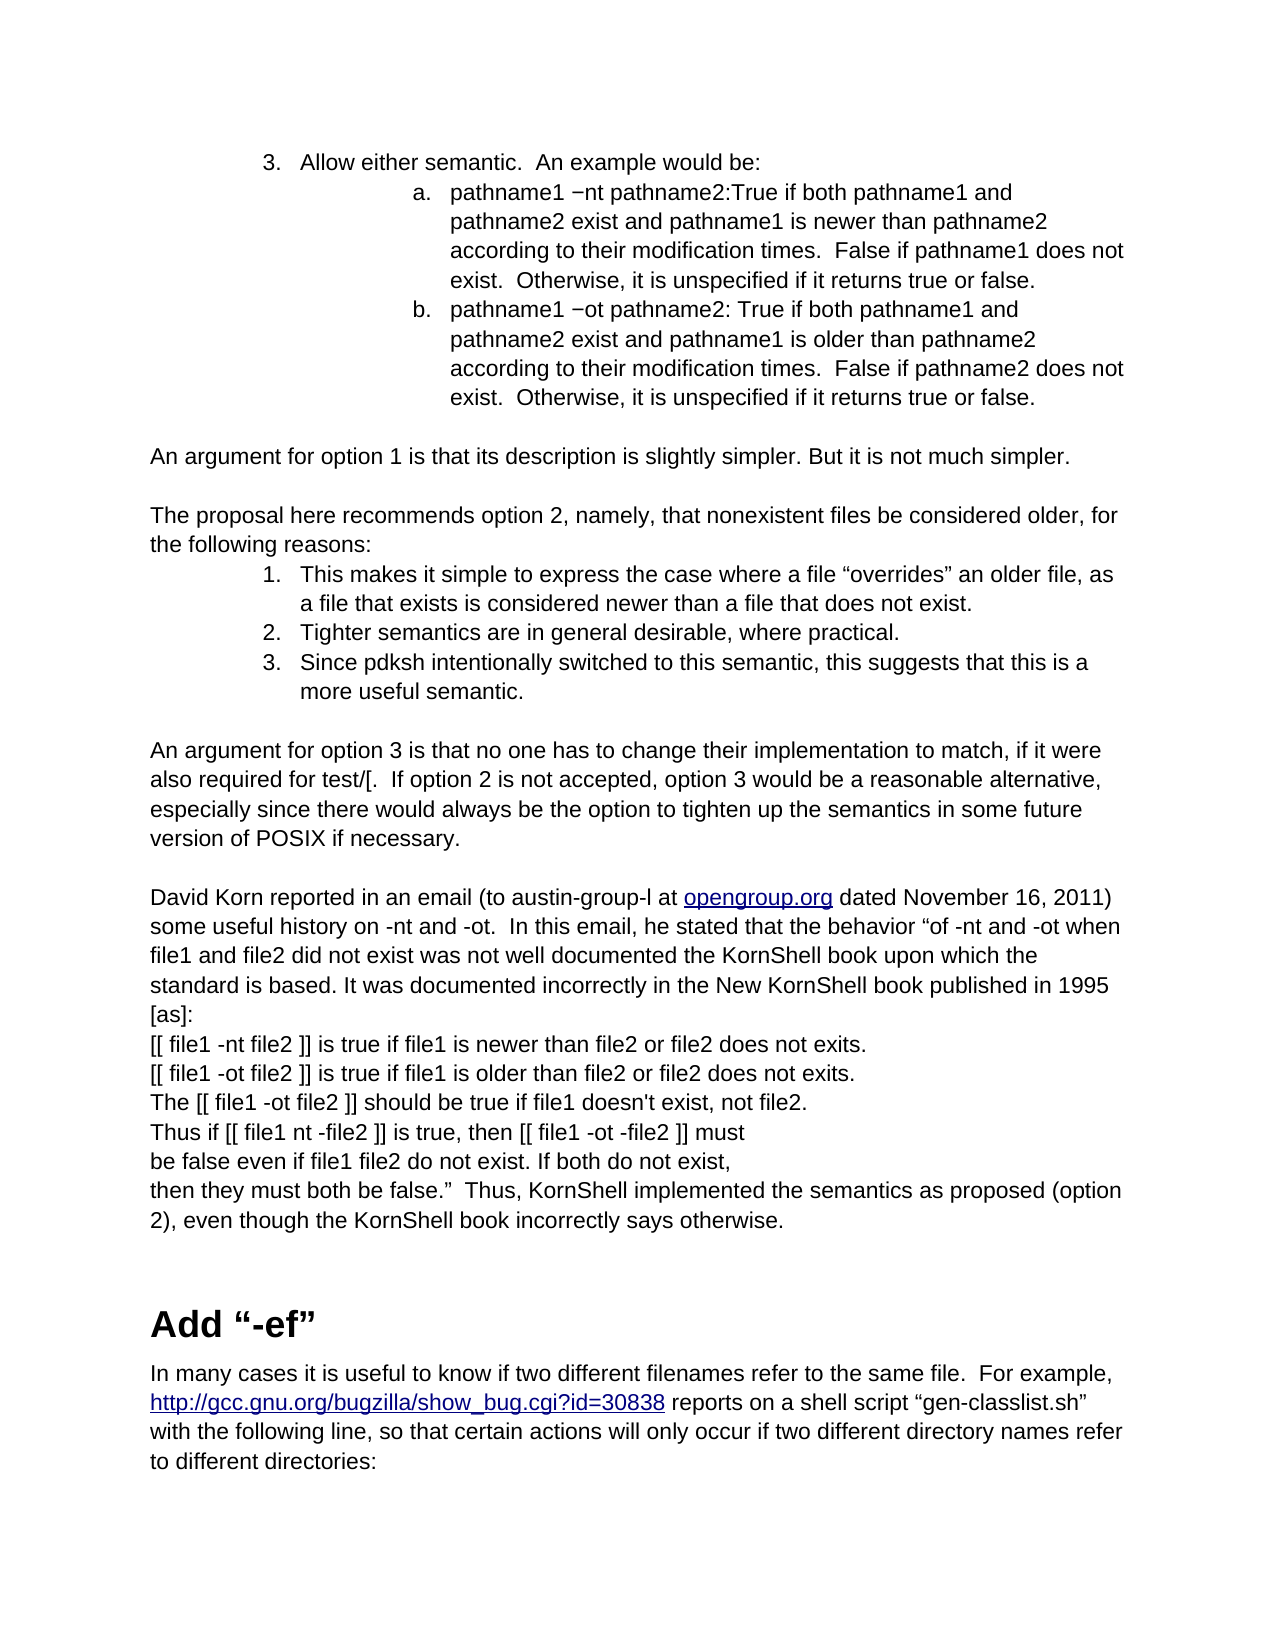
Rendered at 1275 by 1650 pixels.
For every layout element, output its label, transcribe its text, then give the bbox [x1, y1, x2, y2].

text be false even if file1 file2 do not exist. If both do not exist, [150, 1149, 1125, 1174]
list Tighter semantics are in general desirable, where practical. [262, 620, 1125, 646]
list pathname1 −ot pathname2: True if both pathname1 and pathname2 exist and pathname1 is older than pathname2 according to their modification times. False if pathname2 does not exist. Otherwise, it is unspecified if it returns true or false. [412, 297, 1125, 411]
text The proposal here recommends option 2, namely, that nonexistent files be considered older, for the following reasons: [150, 502, 1125, 557]
text [[ file1 -nt file2 ]] is true if file1 is newer than file2 or file2 does not exits. [150, 1031, 1125, 1057]
text [[ file1 -ot file2 ]] is true if file1 is older than file2 or file2 does not exits. [150, 1061, 1125, 1086]
list pathname1 −nt pathname2:True if both pathname1 and pathname2 exist and pathname1 is newer than pathname2 according to their modification times. False if pathname1 does not exist. Otherwise, it is unspecified if it returns true or false. [412, 179, 1125, 293]
list Since pdksh intentionally switched to this semantic, this suggests that this is a more useful semantic. [262, 649, 1125, 704]
text In many cases it is useful to know if two different filenames refer to the same file. For example, http://gcc.gnu.org/bugzilla/show_bug.cgi?id=30838 reports on a shell script “gen-classlist.sh” with the following line, so that certain actions will only occur if two different directory names refer to different directories: [150, 1360, 1125, 1474]
text An argument for option 3 is that no one has to change their implementation to match, if it were also required for test/[. If option 2 is not accepted, option 3 would be a reasonable alternative, especially since there would always be the option to tighten up the semantics in some future version of POSIX if necessary. [150, 737, 1125, 851]
text Thus if [[ file1 nt -file2 ]] is true, then [[ file1 -ot -file2 ]] must [150, 1119, 1125, 1145]
text David Korn reported in an email (to austin-group-l at opengroup.org dated November 16, 2011) some useful history on -nt and -ot. In this email, he stated that the behavior “of -nt and -ot when file1 and file2 did not exist was not well documented the KornShell book upon which the standard is based. It was documented incorrectly in the New KornShell book published in 1995 [as]: [150, 884, 1125, 1027]
text The [[ file1 -ot file2 ]] should be true if file1 doesn't exist, not file2. [150, 1090, 1125, 1116]
subtitle Add “-ef” [150, 1304, 1125, 1346]
text then they must both be false.” Thus, KornShell implemented the semantics as proposed (option 2), even though the KornShell book incorrectly says otherwise. [150, 1178, 1125, 1233]
list Allow either semantic. An example would be: [262, 150, 1125, 176]
text An argument for option 1 is that its description is slightly simpler. But it is not much simpler. [150, 444, 1125, 469]
list This makes it simple to express the case where a file “overrides” an older file, as a file that exists is considered newer than a file that does not exist. [262, 561, 1125, 616]
